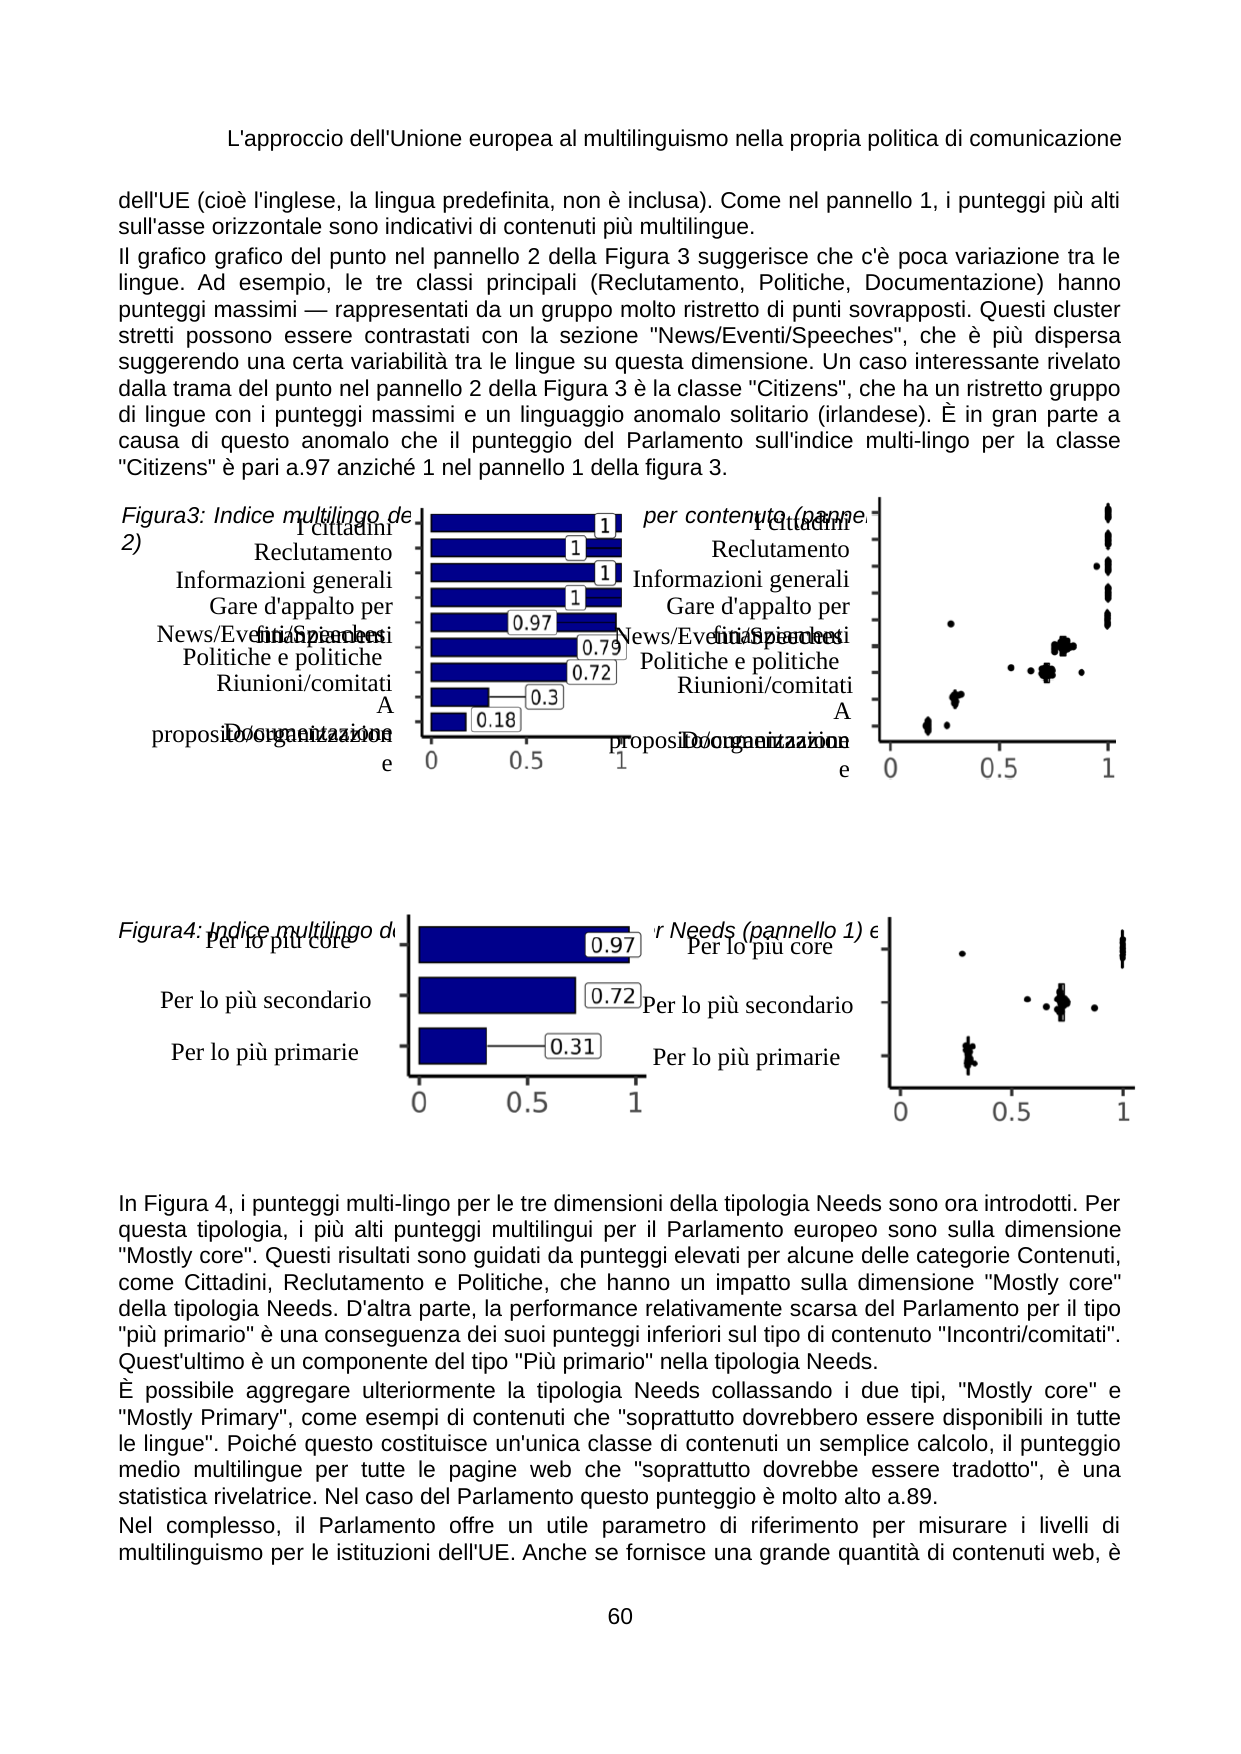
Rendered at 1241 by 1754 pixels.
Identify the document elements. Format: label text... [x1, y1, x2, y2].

text In Figura 4, i punteggi multi-lingo per le tre dimensioni della tipologia Needs sono ora introdotti. Per questa tipologia, i più alti punteggi multilingui per il Parlamento europeo sono sulla dimensione "Mostly core". Questi risultati sono guidati da punteggi elevati per alcune delle categorie Contenuti, come Cittadini, Reclutamento e Politiche, che hanno un impatto sulla dimensione "Mostly core" della tipologia Needs. D'altra parte, la performance relativamente scarsa del Parlamento per il tipo "più primario" è una conseguenza dei suoi punteggi inferiori sul tipo di contenuto "Incontri/comitati". Quest'ultimo è un componente del tipo "Più primario" nella tipologia Needs. [118, 1190, 1122, 1374]
text Figura3: Indice multilingo del Parlamento europeo per contenuto (pannello 1) e lingua (pannello 2) [121, 502, 411, 555]
text Figura4: Indice multilingo del Parlamento europeo per Needs (pannello 1) e lingua (pannello 2) [118, 917, 395, 944]
text Nel complesso, il Parlamento offre un utile parametro di riferimento per misurare i livelli di multilinguismo per le istituzioni dell'UE. Anche se fornisce una grande quantità di contenuti web, è [118, 1512, 1122, 1565]
text È possibile aggregare ulteriormente la tipologia Needs collassando i due tipi, "Mostly core" e "Mostly Primary", come esempi di contenuti che "soprattutto dovrebbero essere disponibili in tutte le lingue". Poiché questo costituisce un'unica classe di contenuti un semplice calcolo, il punteggio medio multilingue per tutte le pagine web che "soprattutto dovrebbe essere tradotto", è una statistica rivelatrice. Nel caso del Parlamento questo punteggio è molto alto a.89. [118, 1377, 1122, 1509]
text Figura4: Indice multilingo del Parlamento europeo per Needs (pannello 1) e lingua (pannello 2) [654, 917, 878, 944]
text Figura3: Indice multilingo del Parlamento europeo per contenuto (pannello 1) e lingua (pannello 2) [636, 502, 867, 555]
picture [395, 904, 654, 1123]
text Il grafico grafico del punto nel pannello 2 della Figura 3 suggerisce che c'è poca variazione tra le lingue. Ad esempio, le tre classi principali (Reclutamento, Politiche, Documentazione) hanno punteggi massimi — rappresentati da un gruppo molto ristretto di punti sovrapposti. Questi cluster stretti possono essere contrastati con la sezione "News/Eventi/Speeches", che è più dispersa suggerendo una certa variabilità tra le lingue su questa dimensione. Un caso interessante rivelato dalla trama del punto nel pannello 2 della Figura 3 è la classe "Citizens", che ha un ristretto gruppo di lingue con i punteggi massimi e un linguaggio anomalo solitario (irlandese). È in gran parte a causa di questo anomalo che il punteggio del Parlamento sull'indice multi-lingo per la classe "Citizens" è pari a.97 anziché 1 nel pannello 1 della figura 3. [118, 243, 1122, 480]
picture [411, 502, 636, 780]
picture [878, 906, 1137, 1128]
text dell'UE (cioè l'inglese, la lingua predefinita, non è inclusa). Come nel pannello 1, i punteggi più alti sull'asse orizzontale sono indicativi di contenuti più multilingue. [118, 187, 1122, 239]
picture [867, 483, 1116, 780]
